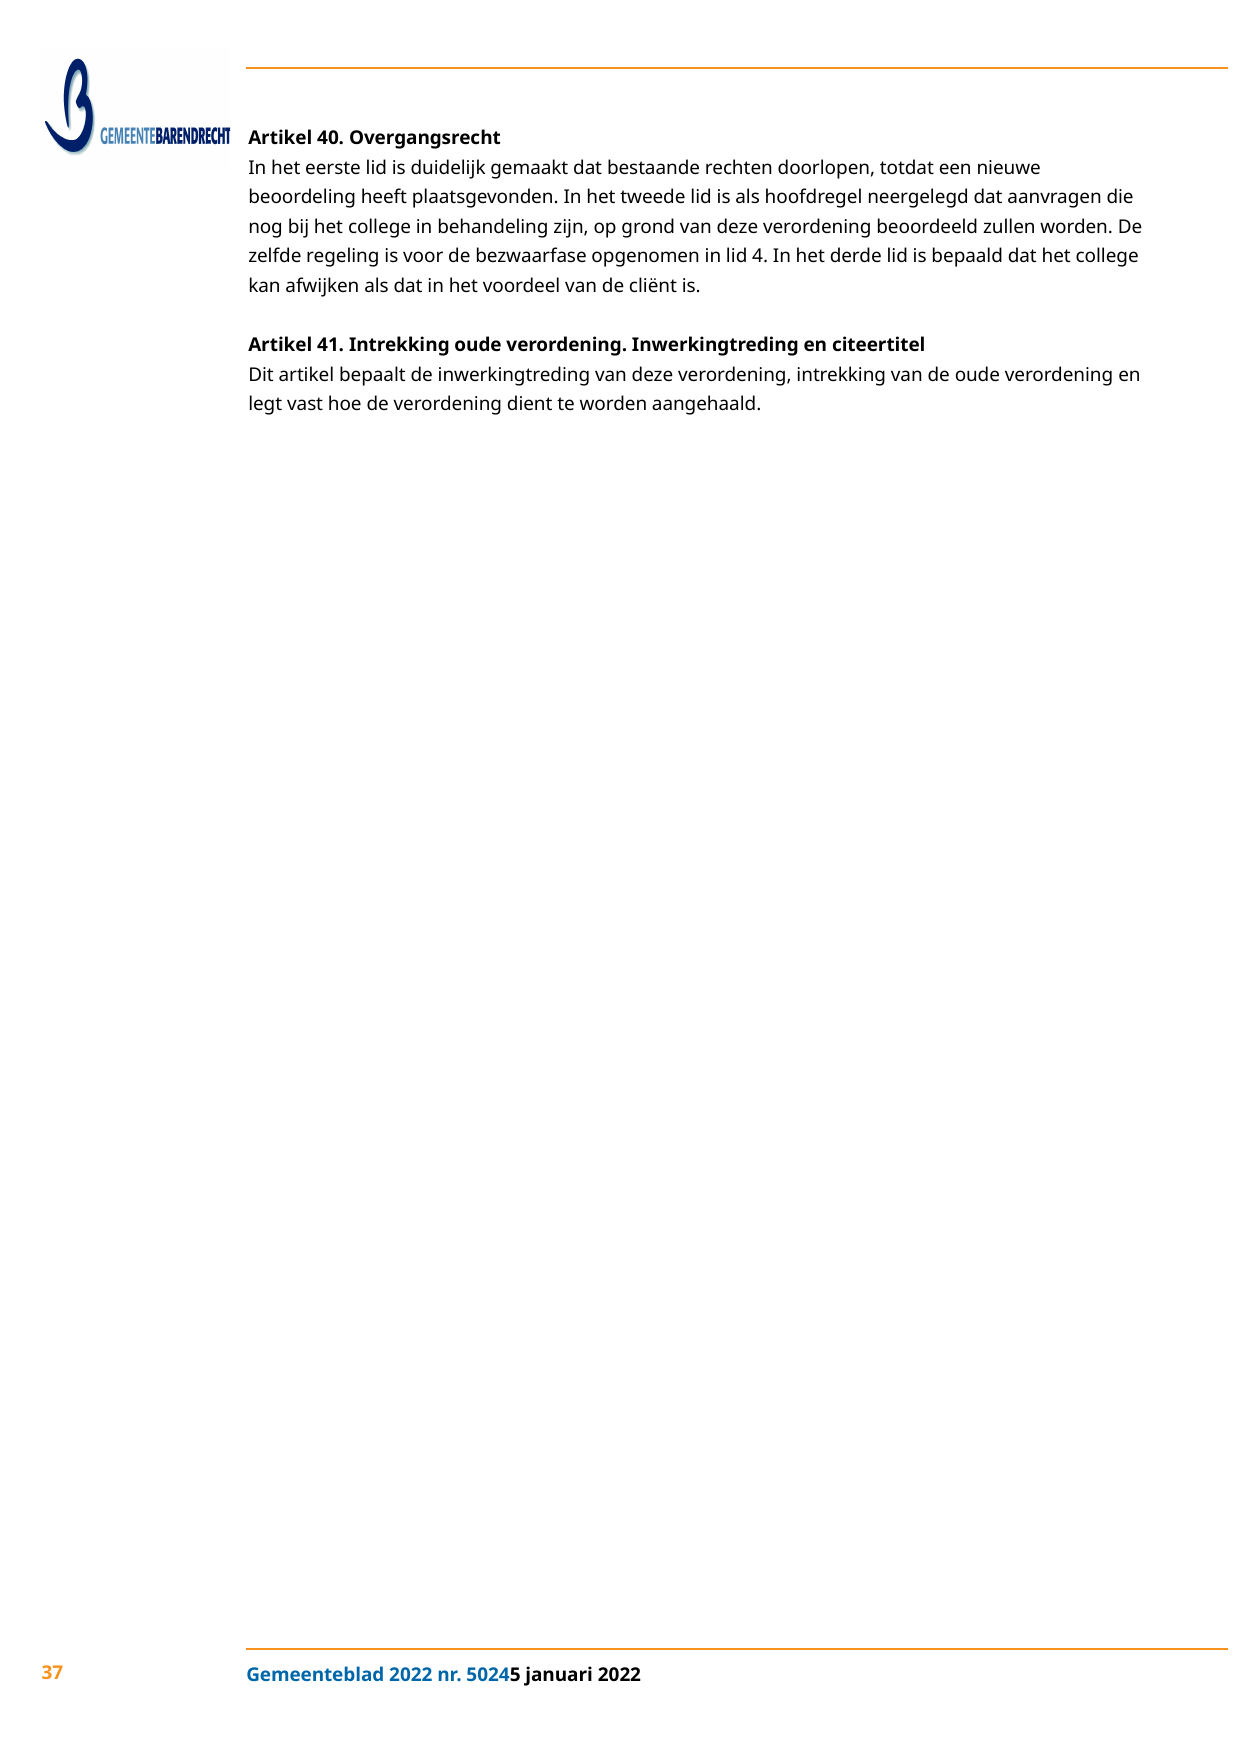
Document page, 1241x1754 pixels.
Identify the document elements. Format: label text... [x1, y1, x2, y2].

text Dit artikel bepaalt de inwerkingtreding van deze verordening, intrekking van de oude verordening en legt vast hoe de verordening dient te worden aangehaald. [248, 361, 1152, 416]
text Artikel 41. Intrekking oude verordening. Inwerkingtreding en citeertitel [248, 331, 1152, 357]
text In het eerste lid is duidelijk gemaakt dat bestaande rechten doorlopen, totdat een nieuwe beoordeling heeft plaatsgevonden. In het tweede lid is als hoofdregel neergelegd dat aanvragen die nog bij het college in behandeling zijn, op grond van deze verordening beoordeeld zullen worden. De zelfde regeling is voor de bezwaarfase opgenomen in lid 4. In het derde lid is bepaald dat het college kan afwijken als dat in het voordeel van de cliënt is. [248, 154, 1152, 298]
picture [41, 47, 231, 172]
text Artikel 40. Overgangsrecht [248, 124, 1152, 150]
